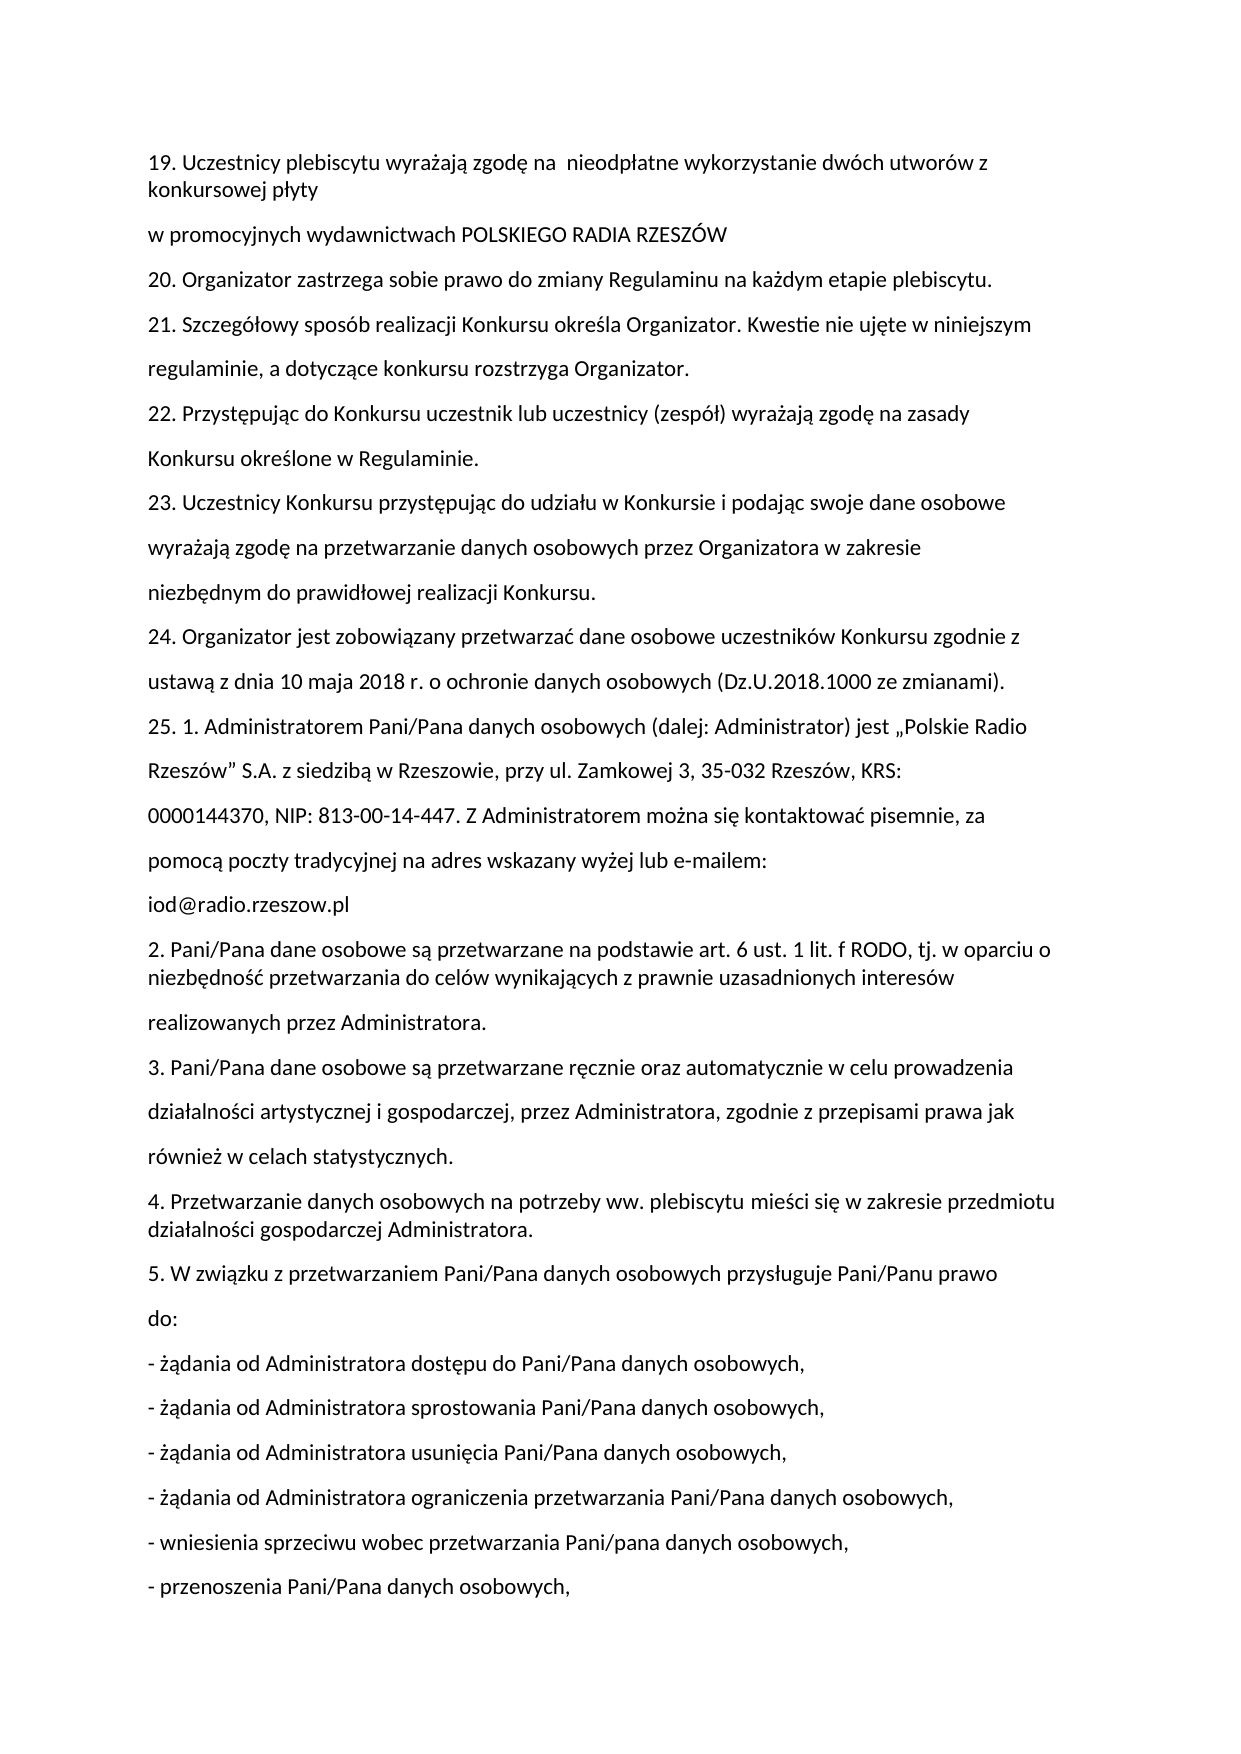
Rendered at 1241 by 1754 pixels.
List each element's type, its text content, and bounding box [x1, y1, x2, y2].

text w promocyjnych wydawnictwach POLSKIEGO RADIA RZESZÓW [148, 220, 1093, 248]
text - żądania od Administratora usunięcia Pani/Pana danych osobowych, [148, 1438, 1093, 1466]
text realizowanych przez Administratora. [148, 1008, 1093, 1036]
text 4. Przetwarzanie danych osobowych na potrzeby ww. plebiscytu mieści się w zakresie przedmiotu działalności gospodarczej Administratora. [148, 1187, 1093, 1243]
text regulaminie, a dotyczące konkursu rozstrzyga Organizator. [148, 354, 1093, 382]
text 3. Pani/Pana dane osobowe są przetwarzane ręcznie oraz automatycznie w celu prowadzenia [148, 1053, 1093, 1081]
text - żądania od Administratora dostępu do Pani/Pana danych osobowych, [148, 1349, 1093, 1377]
text Konkursu określone w Regulaminie. [148, 444, 1093, 472]
text 23. Uczestnicy Konkursu przystępując do udziału w Konkursie i podając swoje dane osobowe [148, 488, 1093, 516]
text niezbędnym do prawidłowej realizacji Konkursu. [148, 578, 1093, 606]
text pomocą poczty tradycyjnej na adres wskazany wyżej lub e-mailem: [148, 846, 1093, 874]
text - żądania od Administratora ograniczenia przetwarzania Pani/Pana danych osobowych, [148, 1483, 1093, 1511]
text Rzeszów” S.A. z siedzibą w Rzeszowie, przy ul. Zamkowej 3, 35-032 Rzeszów, KRS: [148, 757, 1093, 784]
text również w celach statystycznych. [148, 1142, 1093, 1170]
text 20. Organizator zastrzega sobie prawo do zmiany Regulaminu na każdym etapie plebiscytu. [148, 265, 1093, 293]
text - przenoszenia Pani/Pana danych osobowych, [148, 1572, 1093, 1600]
text - wniesienia sprzeciwu wobec przetwarzania Pani/pana danych osobowych, [148, 1528, 1093, 1556]
text 19. Uczestnicy plebiscytu wyrażają zgodę na nieodpłatne wykorzystanie dwóch utworów z konkursowej płyty [148, 148, 1093, 204]
text 2. Pani/Pana dane osobowe są przetwarzane na podstawie art. 6 ust. 1 lit. f RODO, tj. w oparciu o niezbędność przetwarzania do celów wynikających z prawnie uzasadnionych interesów [148, 935, 1093, 991]
text 25. 1. Administratorem Pani/Pana danych osobowych (dalej: Administrator) jest „Polskie Radio [148, 712, 1093, 740]
text 0000144370, NIP: 813-00-14-447. Z Administratorem można się kontaktować pisemnie, za [148, 801, 1093, 829]
text 24. Organizator jest zobowiązany przetwarzać dane osobowe uczestników Konkursu zgodnie z [148, 622, 1093, 651]
text 5. W związku z przetwarzaniem Pani/Pana danych osobowych przysługuje Pani/Panu prawo [148, 1259, 1093, 1287]
text działalności artystycznej i gospodarczej, przez Administratora, zgodnie z przepisami prawa jak [148, 1097, 1093, 1125]
text ustawą z dnia 10 maja 2018 r. o ochronie danych osobowych (Dz.U.2018.1000 ze zmianami). [148, 667, 1093, 695]
text - żądania od Administratora sprostowania Pani/Pana danych osobowych, [148, 1393, 1093, 1422]
text iod@radio.rzeszow.pl [148, 891, 1093, 919]
text 21. Szczegółowy sposób realizacji Konkursu określa Organizator. Kwestie nie ujęte w niniejszym [148, 310, 1093, 338]
text do: [148, 1304, 1093, 1332]
text wyrażają zgodę na przetwarzanie danych osobowych przez Organizatora w zakresie [148, 533, 1093, 561]
text 22. Przystępując do Konkursu uczestnik lub uczestnicy (zespół) wyrażają zgodę na zasady [148, 399, 1093, 427]
